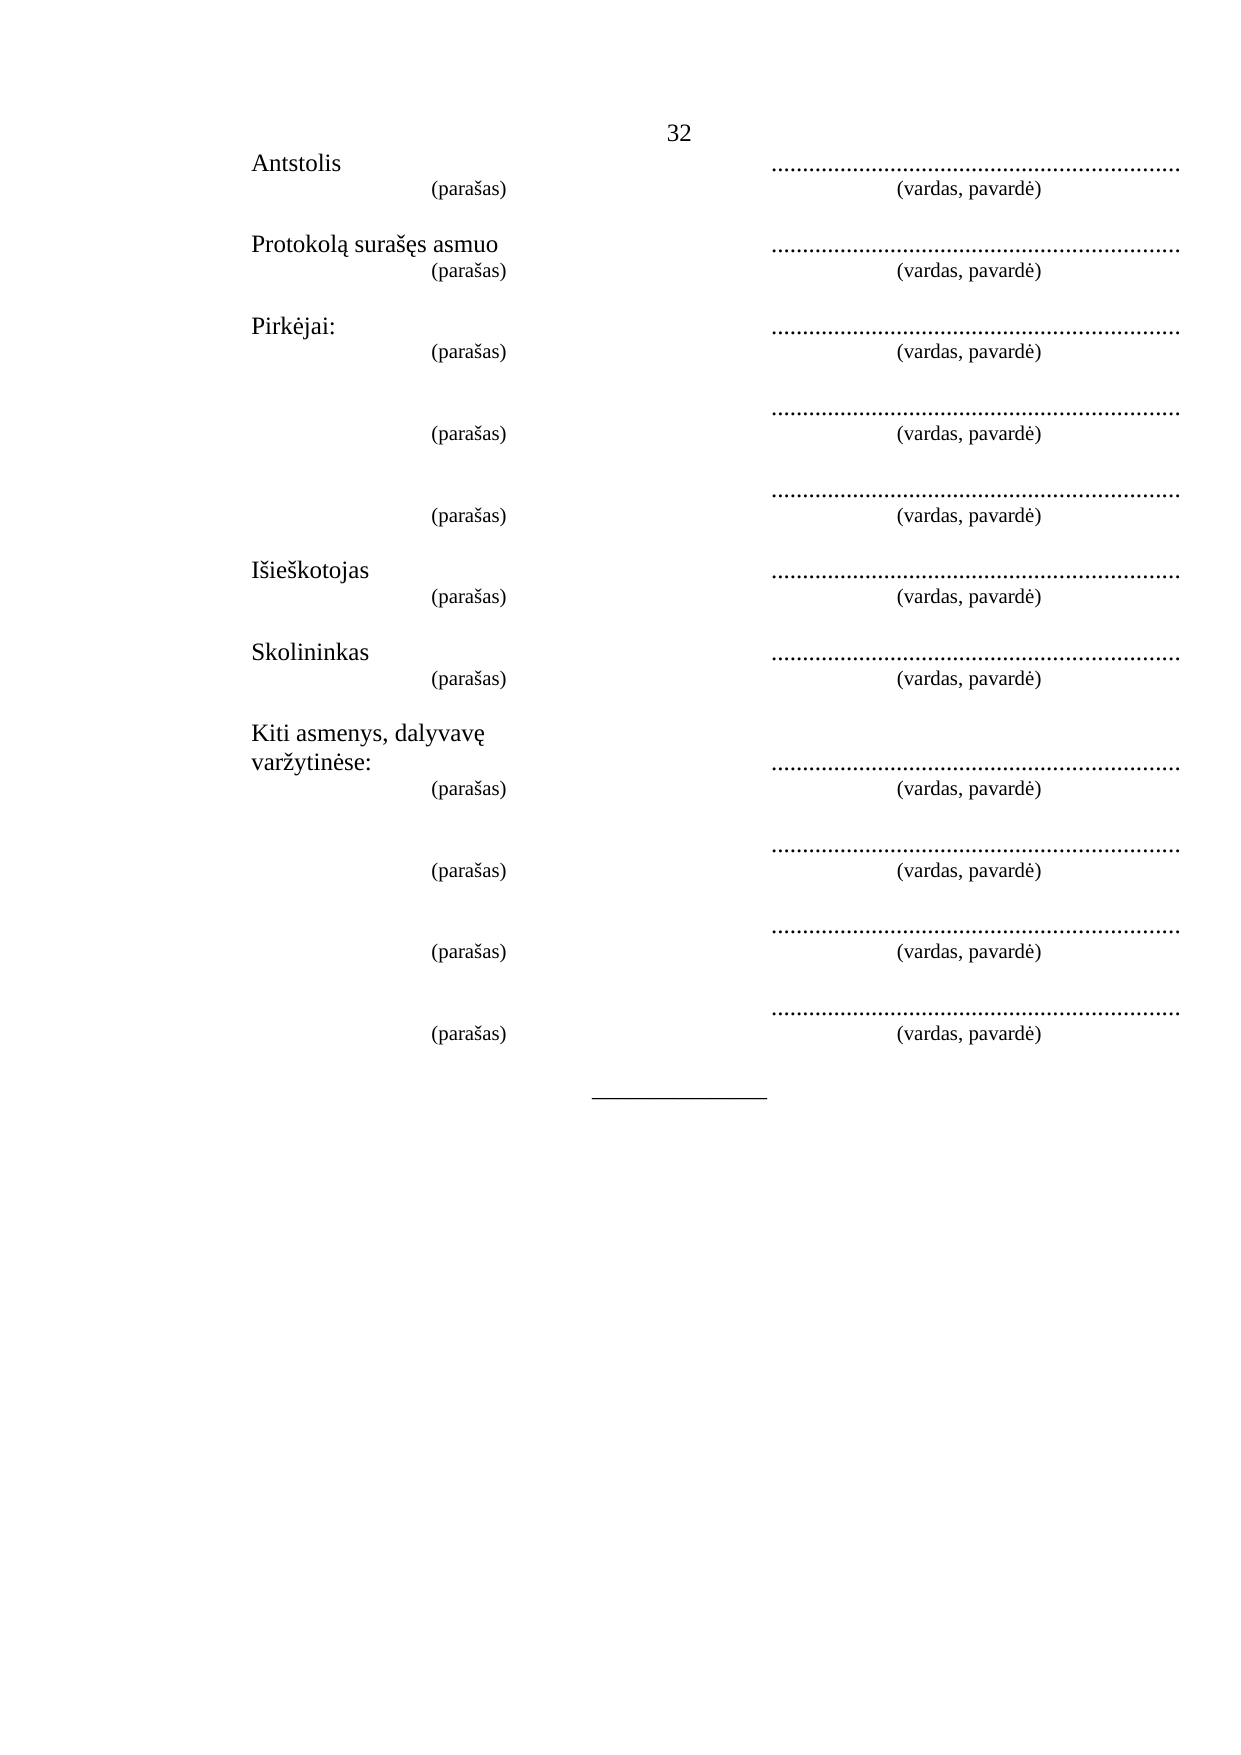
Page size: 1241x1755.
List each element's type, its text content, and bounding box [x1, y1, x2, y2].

text (parašas) (vardas, pavardė) [177, 666, 1181, 690]
text ______________ [177, 1073, 1181, 1102]
text (parašas) (vardas, pavardė) [177, 339, 1181, 363]
text varžytinėse: [177, 747, 1181, 776]
text (parašas) (vardas, pavardė) [177, 176, 1181, 200]
text Kiti asmenys, dalyvavę [177, 718, 1181, 747]
text Išieškotojas [177, 555, 1181, 584]
text (parašas) (vardas, pavardė) [177, 503, 1181, 527]
text Protokolą surašęs asmuo [177, 229, 1181, 258]
text (parašas) (vardas, pavardė) [177, 939, 1181, 963]
text (parašas) (vardas, pavardė) [177, 1021, 1181, 1045]
text (parašas) (vardas, pavardė) [177, 858, 1181, 882]
text Skolininkas [177, 637, 1181, 666]
text Pirkėjai: [177, 311, 1181, 339]
text (parašas) (vardas, pavardė) [177, 584, 1181, 608]
text (parašas) (vardas, pavardė) [177, 258, 1181, 282]
text (parašas) (vardas, pavardė) [177, 776, 1181, 800]
text (parašas) (vardas, pavardė) [177, 421, 1181, 445]
text Antstolis [177, 148, 1181, 176]
